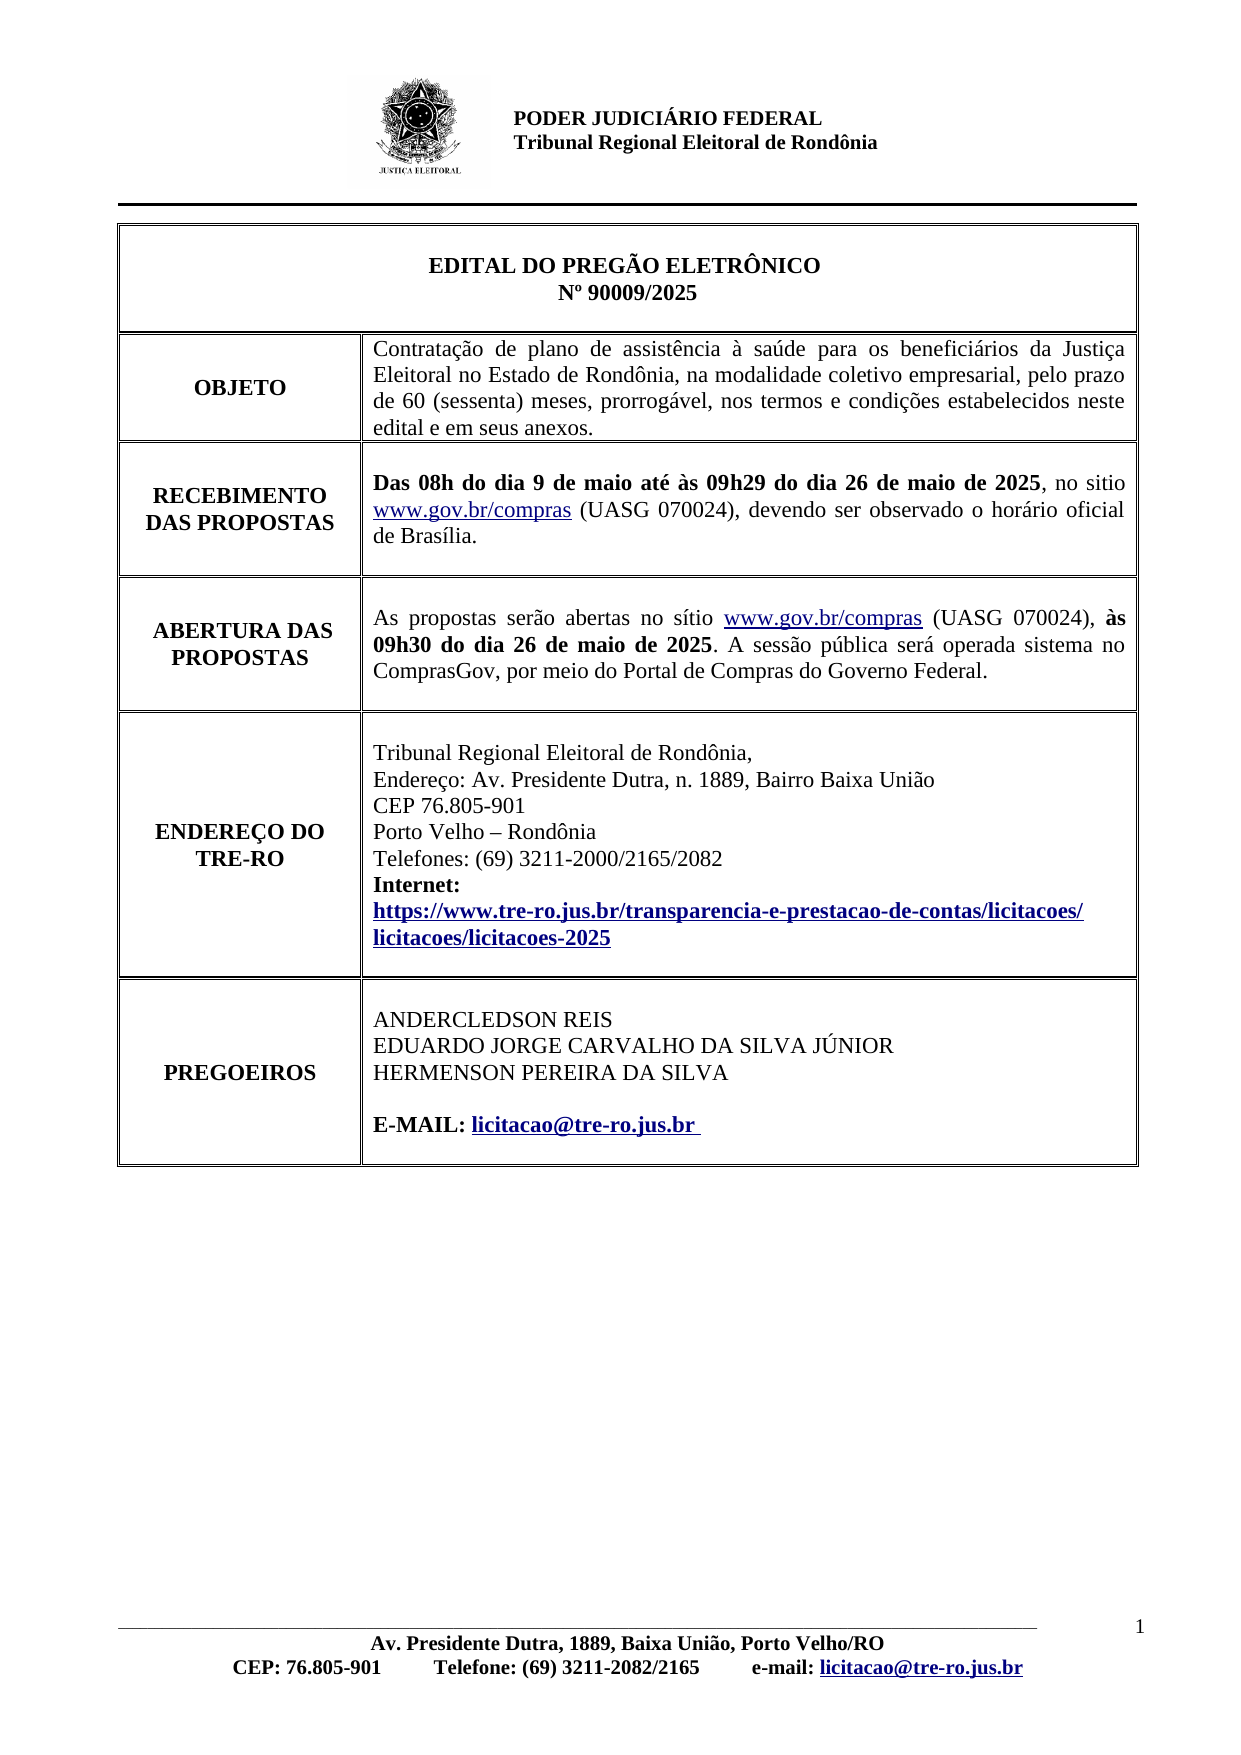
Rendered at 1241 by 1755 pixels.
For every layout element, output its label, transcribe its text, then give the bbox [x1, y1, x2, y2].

table_cell ANDERCLEDSON REIS EDUARDO JORGE CARVALHO DA SILVA JÚNIOR HERMENSON PEREIRA DA SILVA E-MAIL: licitacao@tre-ro.jus.br [363, 980, 1136, 1164]
table_cell Contratação de plano de assistência à saúde para os beneficiários da Justiça Eleitoral no Estado de Rondônia, na modalidade coletivo empresarial, pelo prazo de 60 (sessenta) meses, prorrogável, nos termos e condições estabelecidos neste edital e em seus anexos. [363, 335, 1136, 440]
table_cell Das 08h do dia 9 de maio até às 09h29 do dia 26 de maio de 2025, no sitio www.gov.br/compras (UASG 070024), devendo ser observado o horário oficial de Brasília. [363, 443, 1136, 575]
table_cell OBJETO [120, 335, 360, 440]
table_header EDITAL DO PREGÃO ELETRÔNICO Nº 90009/2025 [120, 226, 1136, 331]
table_cell RECEBIMENTO DAS PROPOSTAS [120, 443, 360, 575]
table_cell ENDEREÇO DO TRE-RO [120, 713, 360, 976]
table_cell Tribunal Regional Eleitoral de Rondônia, Endereço: Av. Presidente Dutra, n. 1889, Bairro Baixa União CEP 76.805-901 Porto Velho – Rondônia Telefones: (69) 3211-2000/2165/2082 Internet: https://www.tre-ro.jus.br/transparencia-e-prestacao-de-contas/licitacoes/licitacoes/licitacoes-2025 [363, 713, 1136, 976]
table_cell ABERTURA DAS PROPOSTAS [120, 578, 360, 710]
table_cell PREGOEIROS [120, 980, 360, 1164]
table_cell As propostas serão abertas no sítio www.gov.br/compras (UASG 070024), às 09h30 do dia 26 de maio de 2025. A sessão pública será operada sistema no ComprasGov, por meio do Portal de Compras do Governo Federal. [363, 578, 1136, 710]
